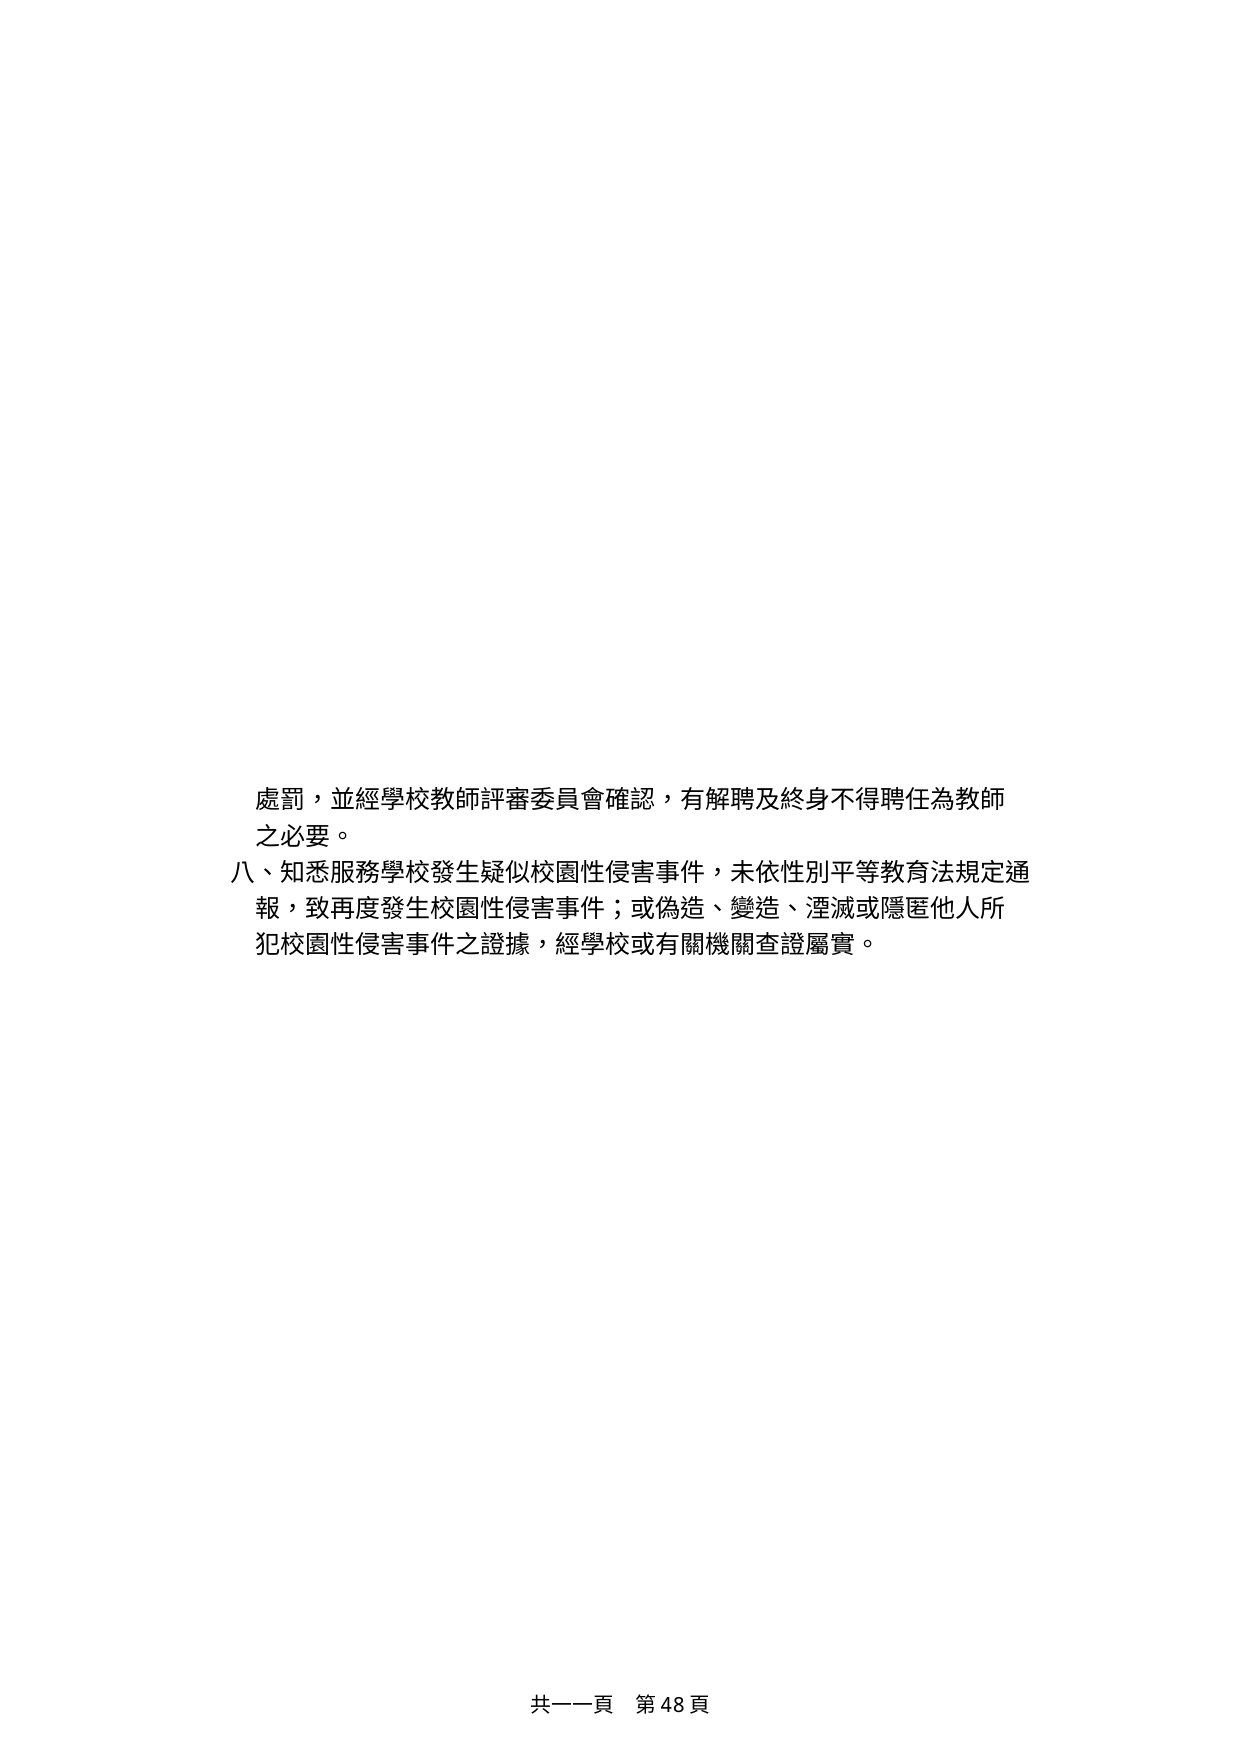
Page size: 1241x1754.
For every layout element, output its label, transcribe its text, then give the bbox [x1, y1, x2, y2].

text 處罰，並經學校教師評審委員會確認，有解聘及終身不得聘任為教師 [118, 780, 1122, 816]
text 犯校園性侵害事件之證據，經學校或有關機關查證屬實。 [118, 925, 1122, 961]
text 之必要。 [118, 816, 1122, 852]
text 八、知悉服務學校發生疑似校園性侵害事件，未依性別平等教育法規定通 [118, 852, 1122, 889]
text 報，致再度發生校園性侵害事件；或偽造、變造、湮滅或隱匿他人所 [118, 889, 1122, 925]
